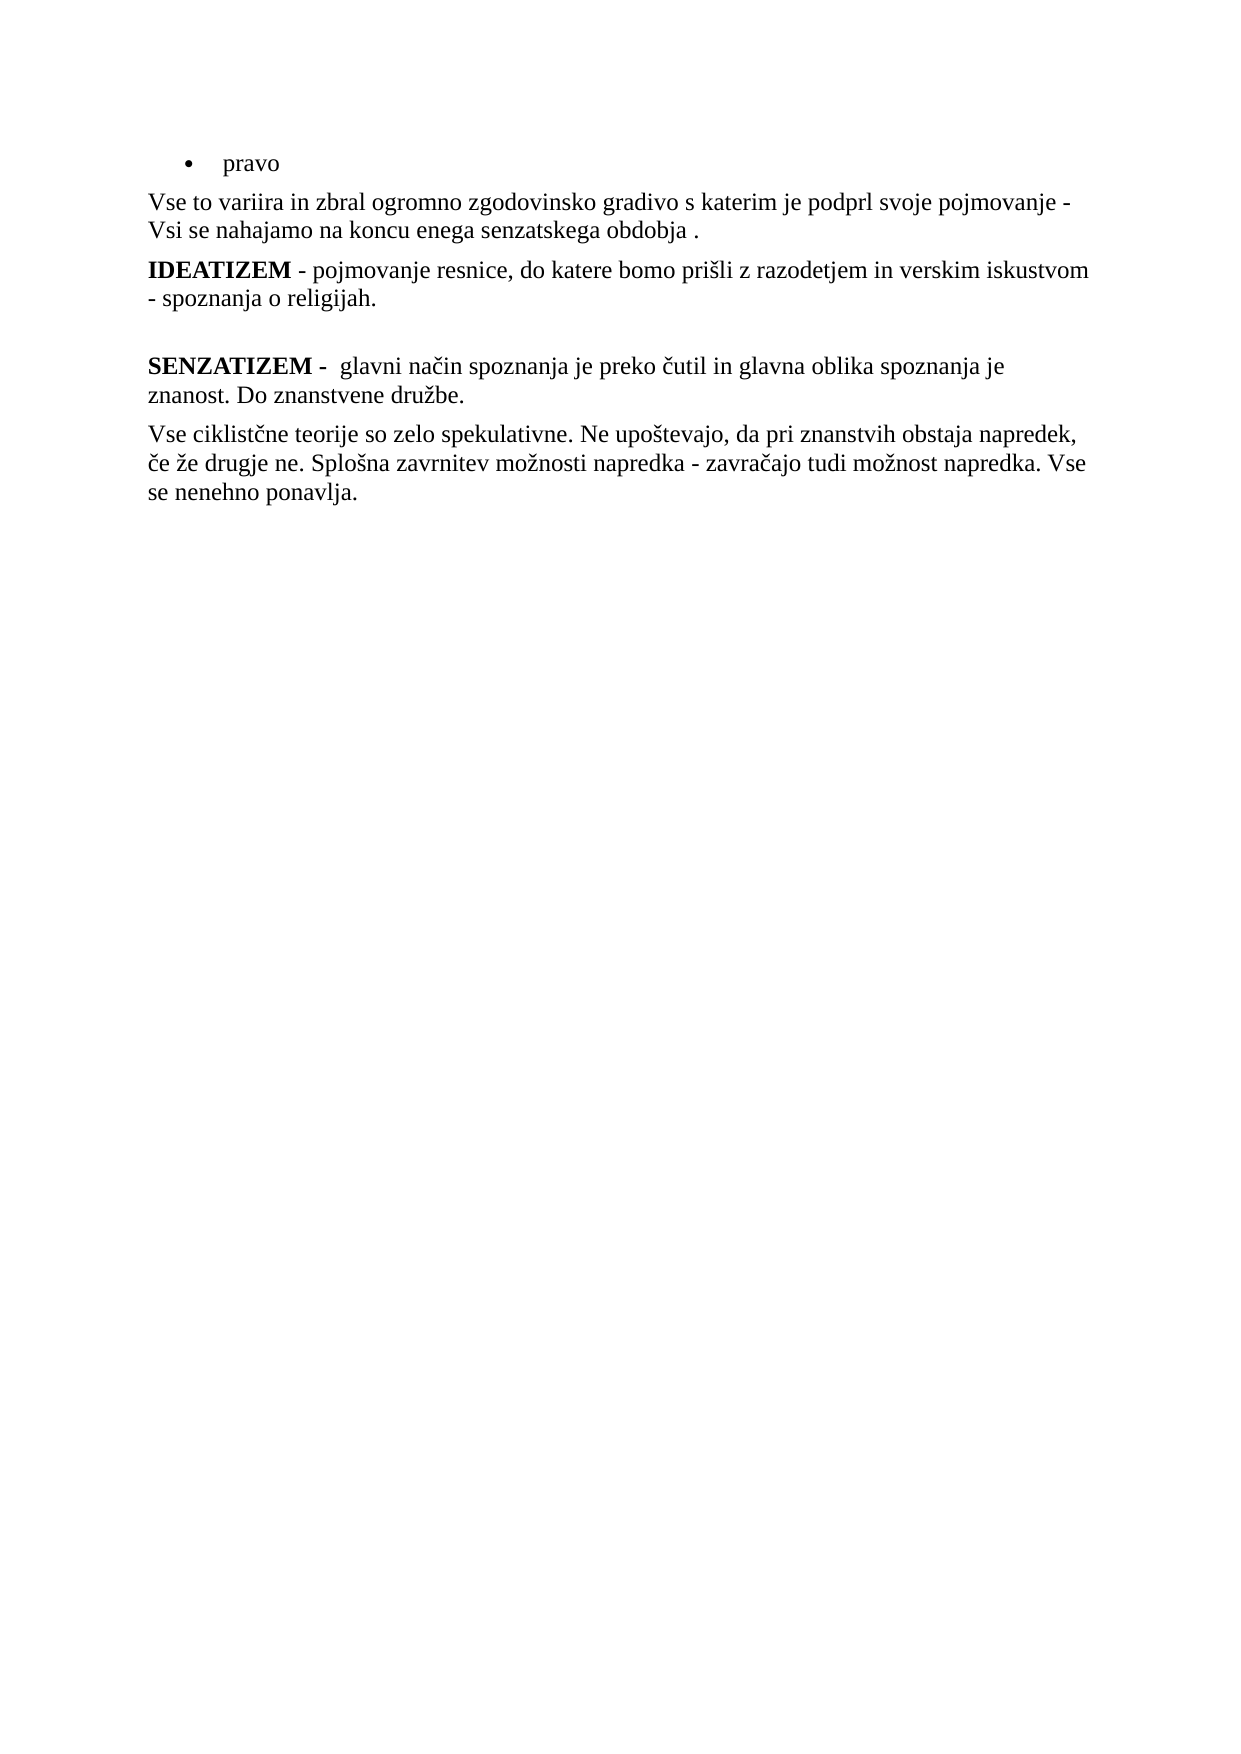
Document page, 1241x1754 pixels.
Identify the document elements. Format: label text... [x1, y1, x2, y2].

text SENZATIZEM - glavni način spoznanja je preko čutil in glavna oblika spoznanja je znanost. Do znanstvene družbe. [148, 351, 1093, 409]
text IDEATIZEM - pojmovanje resnice, do katere bomo prišli z razodetjem in verskim iskustvom - spoznanja o religijah. [148, 255, 1093, 341]
text Vse to variira in zbral ogromno zgodovinsko gradivo s katerim je podprl svoje pojmovanje - Vsi se nahajamo na koncu enega senzatskega obdobja . [148, 187, 1093, 244]
text Vse ciklistčne teorije so zelo spekulativne. Ne upoštevajo, da pri znanstvih obstaja napredek, če že drugje ne. Splošna zavrnitev možnosti napredka - zavračajo tudi možnost napredka. Vse se nenehno ponavlja. [148, 419, 1093, 506]
list pravo [185, 148, 1093, 176]
